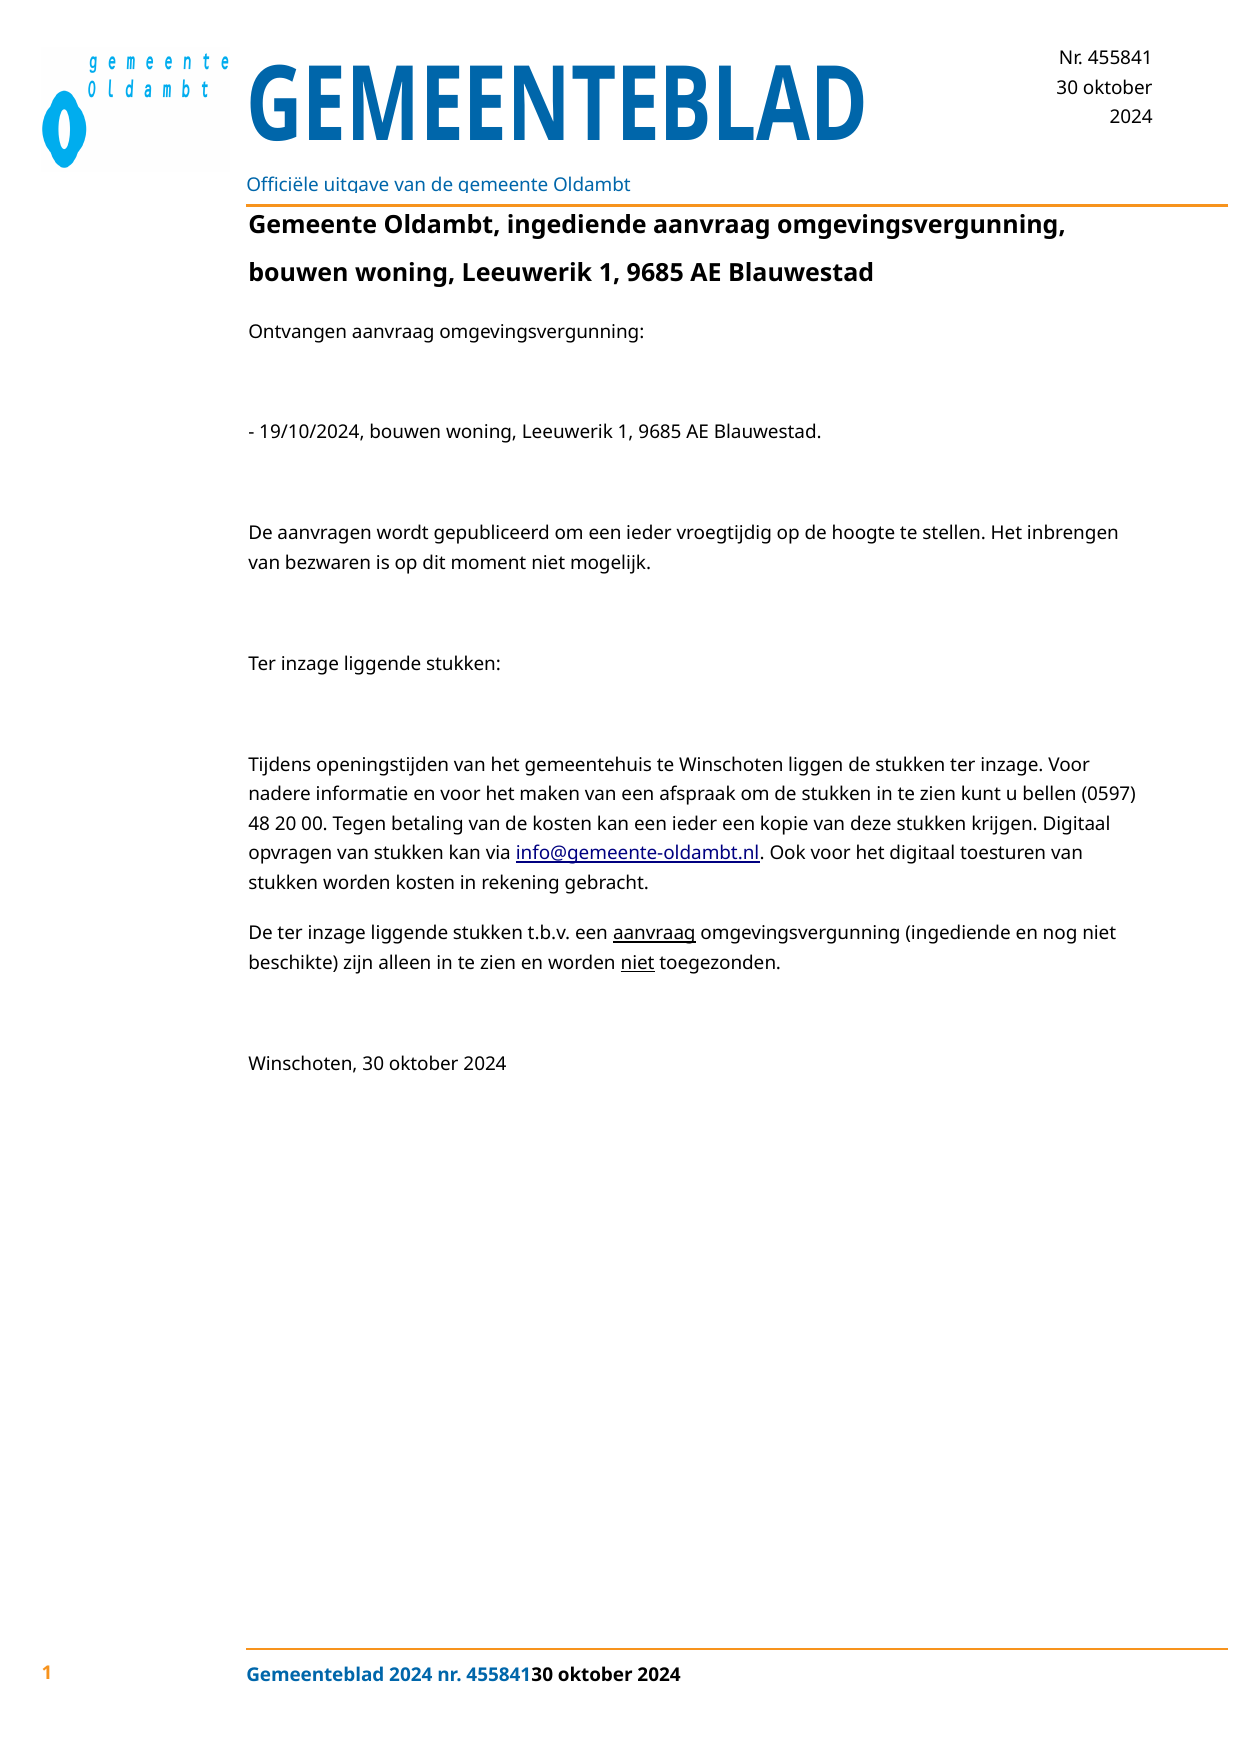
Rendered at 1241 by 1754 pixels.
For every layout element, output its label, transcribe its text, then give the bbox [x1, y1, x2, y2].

text De ter inzage liggende stukken t.b.v. een aanvraag omgevingsvergunning (ingediende en nog niet beschikte) zijn alleen in te zien en worden niet toegezonden. [248, 919, 1152, 975]
text - 19/10/2024, bouwen woning, Leeuwerik 1, 9685 AE Blauwestad. [248, 419, 1152, 444]
text Winschoten, 30 oktober 2024 [248, 1050, 1152, 1076]
text Ter inzage liggende stukken: [248, 650, 1152, 676]
text Gemeente Oldambt, ingediende aanvraag omgevingsvergunning, bouwen woning, Leeuwerik 1, 9685 AE Blauwestad [248, 207, 1152, 288]
text Ontvangen aanvraag omgevingsvergunning: [248, 318, 1152, 344]
text Tijdens openingstijden van het gemeentehuis te Winschoten liggen de stukken ter inzage. Voor nadere informatie en voor het maken van een afspraak om de stukken in te zien kunt u bellen (0597) 48 20 00. Tegen betaling van de kosten kan een ieder een kopie van deze stukken krijgen. Digitaal opvragen van stukken kan via info@gemeente-oldambt.nl. Ook voor het digitaal toesturen van stukken worden kosten in rekening gebracht. [248, 751, 1152, 895]
picture [41, 47, 231, 172]
text De aanvragen wordt gepubliceerd om een ieder vroegtijdig op de hoogte te stellen. Het inbrengen van bezwaren is op dit moment niet mogelijk. [248, 519, 1152, 575]
